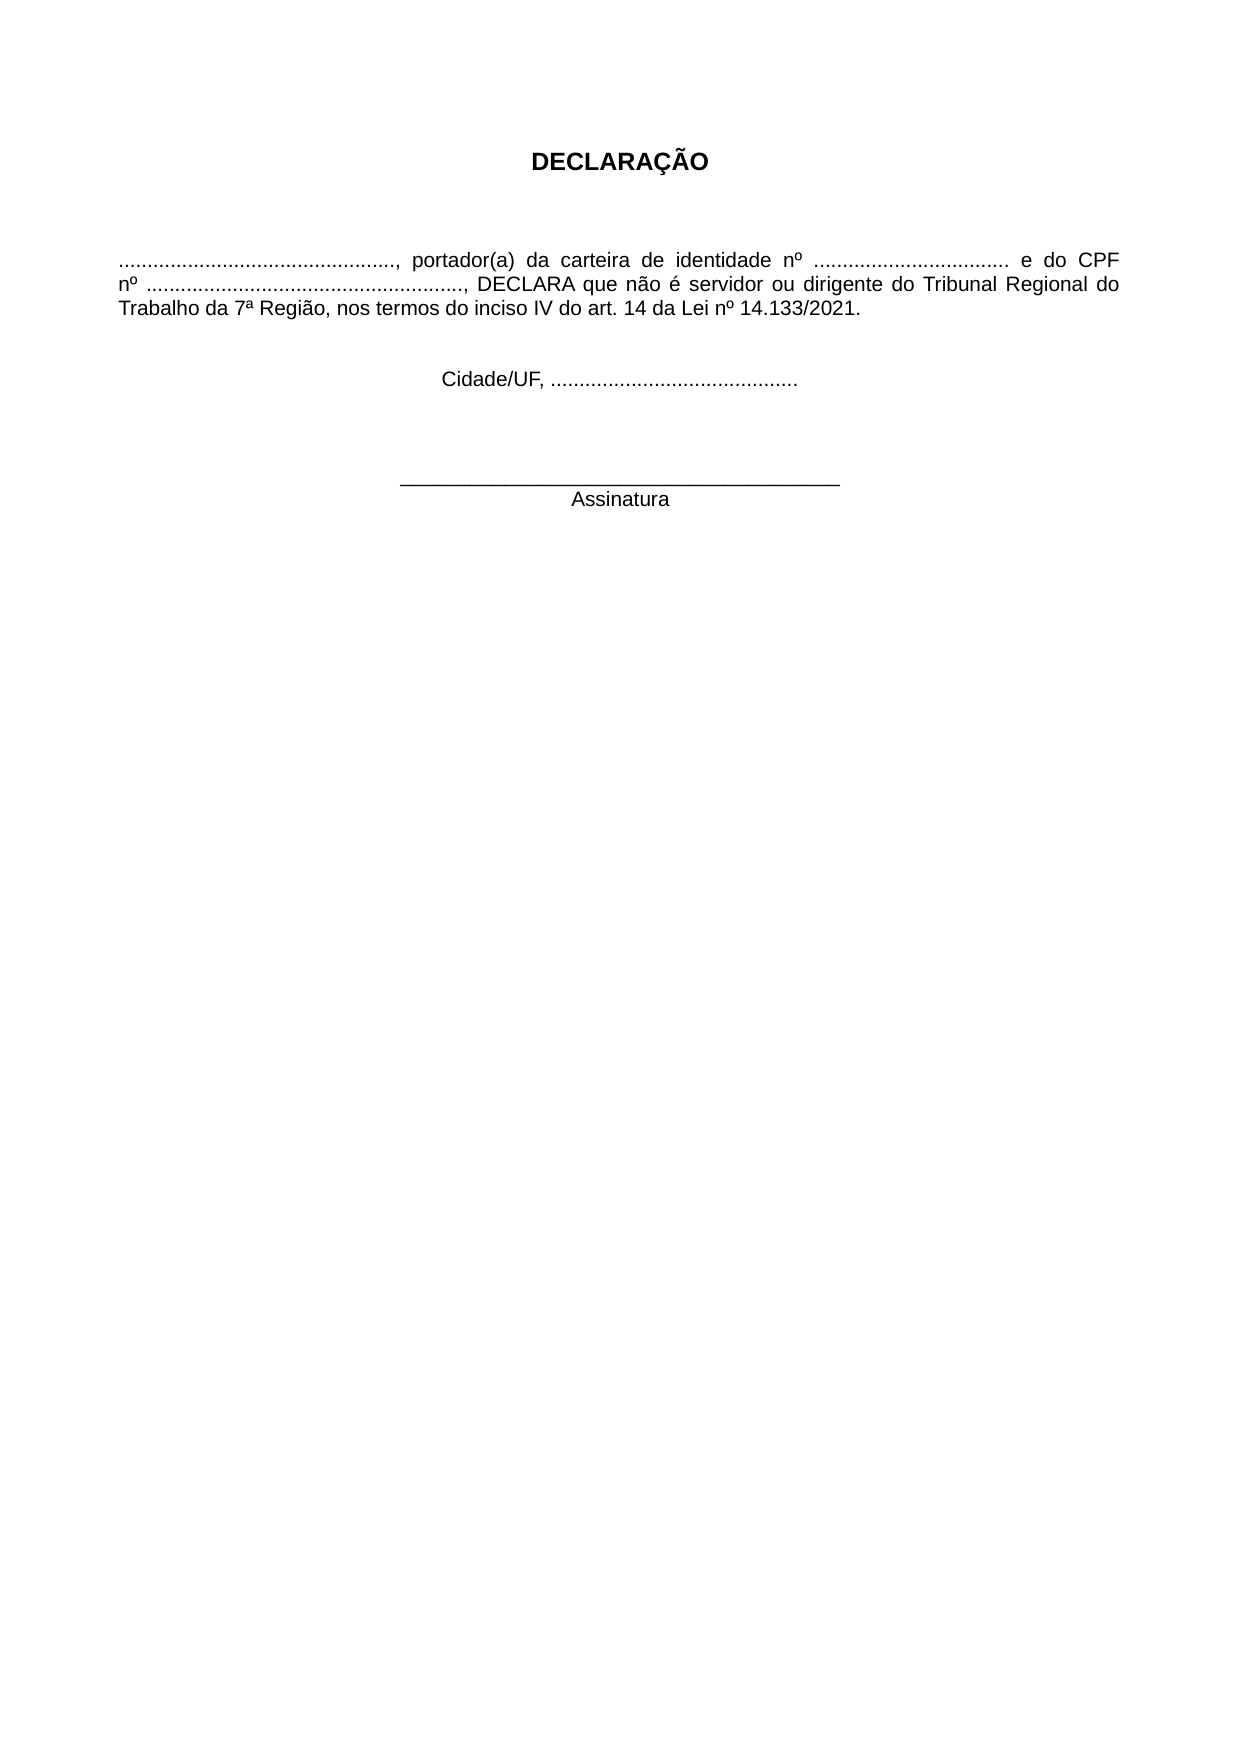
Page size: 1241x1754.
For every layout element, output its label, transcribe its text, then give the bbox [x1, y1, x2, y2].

text Assinatura [118, 487, 1122, 511]
subtitle DECLARAÇÃO [118, 147, 1122, 176]
text ................................................, portador(a) da carteira de identidade nº .................................. e do CPF nº ......................................................., DECLARA que não é servidor ou dirigente do Tribunal Regional do Trabalho da 7ª Região, nos termos do inciso IV do art. 14 da Lei nº 14.133/2021. [118, 247, 1122, 319]
text Cidade/UF, ........................................... [118, 367, 1122, 391]
text ______________________________________ [118, 463, 1122, 487]
